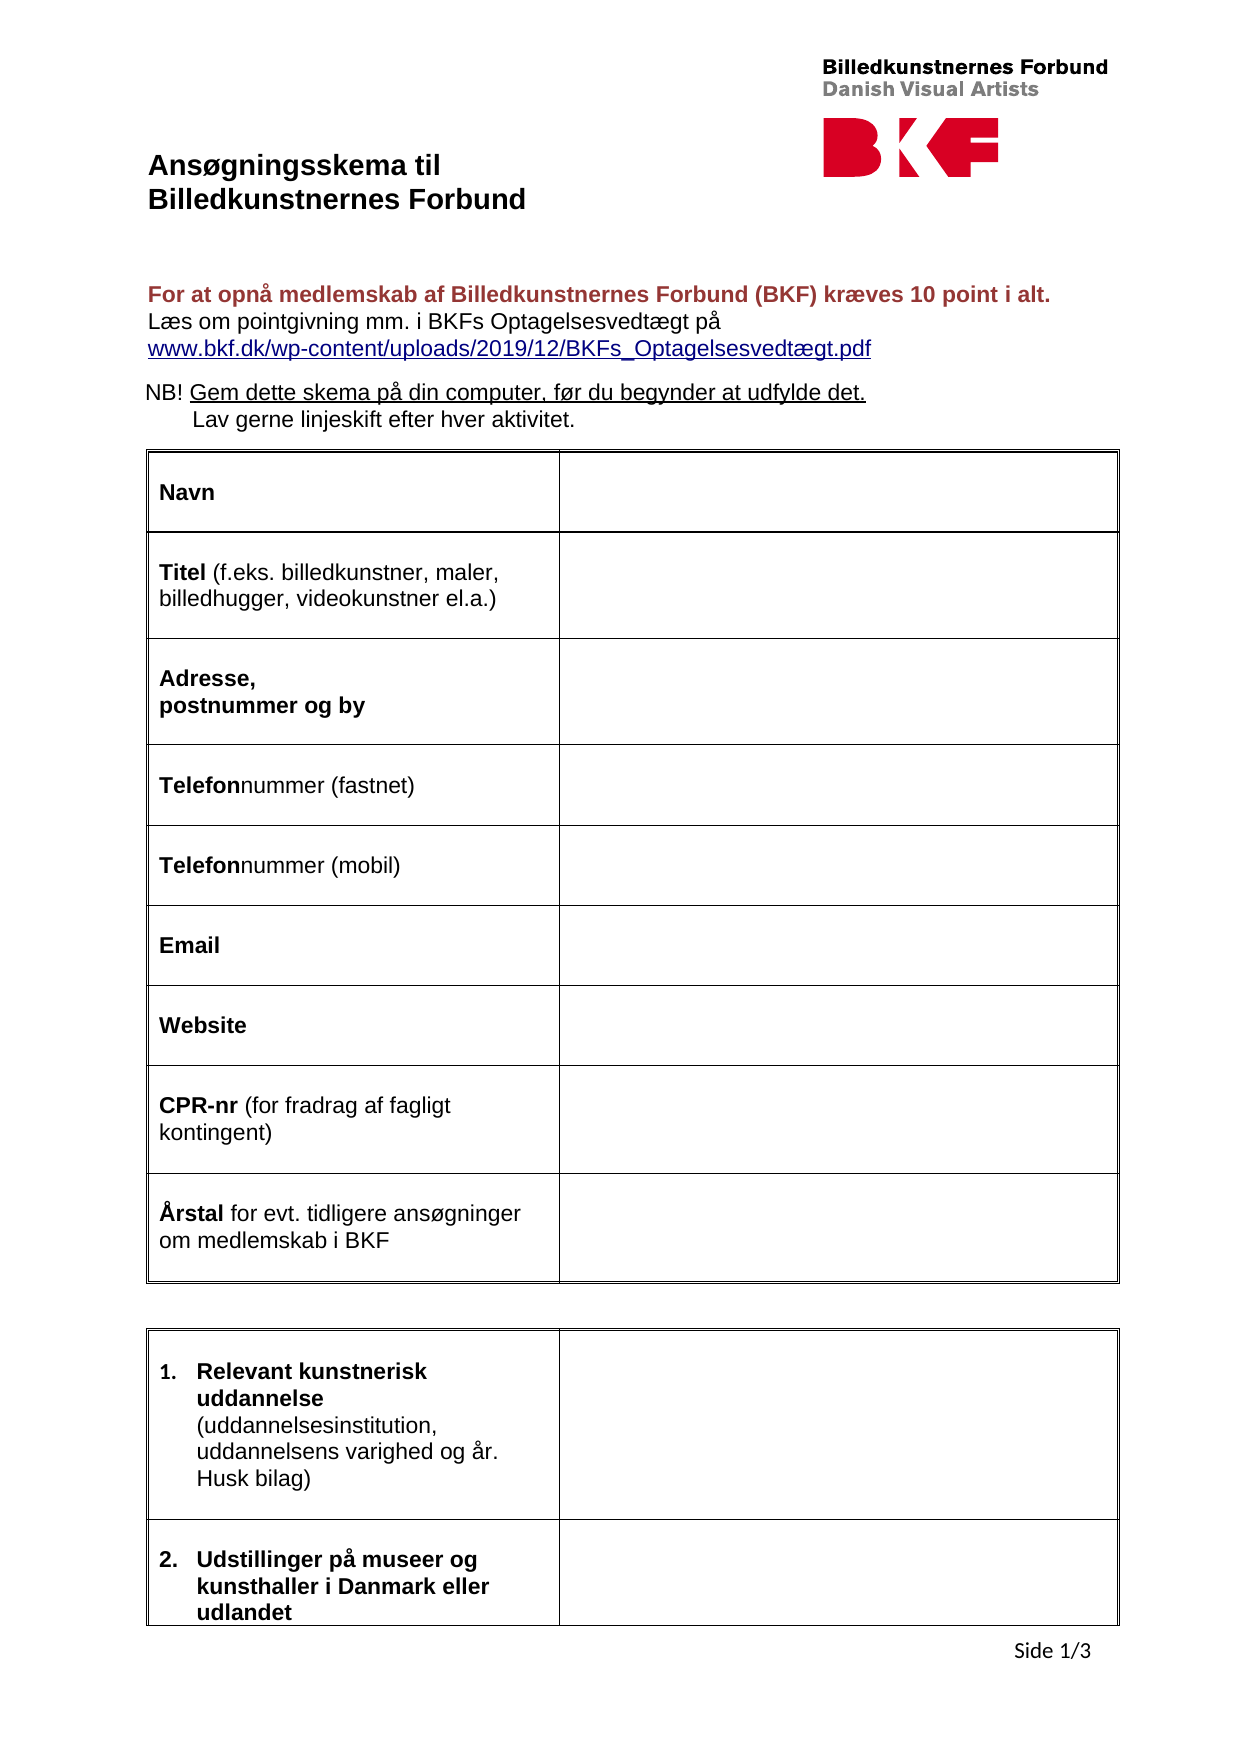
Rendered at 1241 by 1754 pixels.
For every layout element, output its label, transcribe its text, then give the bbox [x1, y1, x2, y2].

table_cell [560, 1520, 1117, 1625]
table_cell Telefonnummer (mobil) [149, 826, 559, 904]
table_cell [560, 745, 1117, 824]
table_cell Email [149, 906, 559, 985]
table_header [560, 1331, 1117, 1519]
table_cell [560, 826, 1117, 904]
table_cell Website [149, 986, 559, 1065]
table_cell [560, 986, 1117, 1065]
table_header Relevant kunstnerisk uddannelse (uddannelsesinstitution, uddannelsens varighed og år. Husk bilag) [149, 1331, 559, 1519]
table_header Navn [149, 453, 559, 531]
table_cell CPR-nr (for fradrag af fagligt kontingent) [149, 1066, 559, 1173]
table_cell Titel (f.eks. billedkunstner, maler, billedhugger, videokunstner el.a.) [149, 533, 559, 638]
table_cell [560, 639, 1117, 744]
text Læs om pointgivning mm. i BKFs Optagelsesvedtægt på www.bkf.dk/wp-content/uploads/2019/12/BKFs_Optagelsesvedtægt.pdf [148, 308, 1092, 361]
text NB! Gem dette skema på din computer, før du begynder at udfylde det. Lav gerne linjeskift efter hver aktivitet. [145, 378, 1092, 432]
table_cell Udstillinger på museer og kunsthaller i Danmark eller udlandet [149, 1520, 559, 1625]
table_cell [560, 906, 1117, 985]
text Ansøgningsskema til Billedkunstnernes Forbund [148, 148, 1092, 216]
table_header [560, 453, 1117, 531]
table_cell Telefonnummer (fastnet) [149, 745, 559, 824]
table_cell Årstal for evt. tidligere ansøgninger om medlemskab i BKF [149, 1174, 559, 1281]
subtitle For at opnå medlemskab af Billedkunstnernes Forbund (BKF) kræves 10 point i alt. [148, 281, 1092, 308]
table_cell [560, 533, 1117, 638]
table_cell [560, 1066, 1117, 1173]
table_cell Adresse, postnummer og by [149, 639, 559, 744]
table_cell [560, 1174, 1117, 1281]
